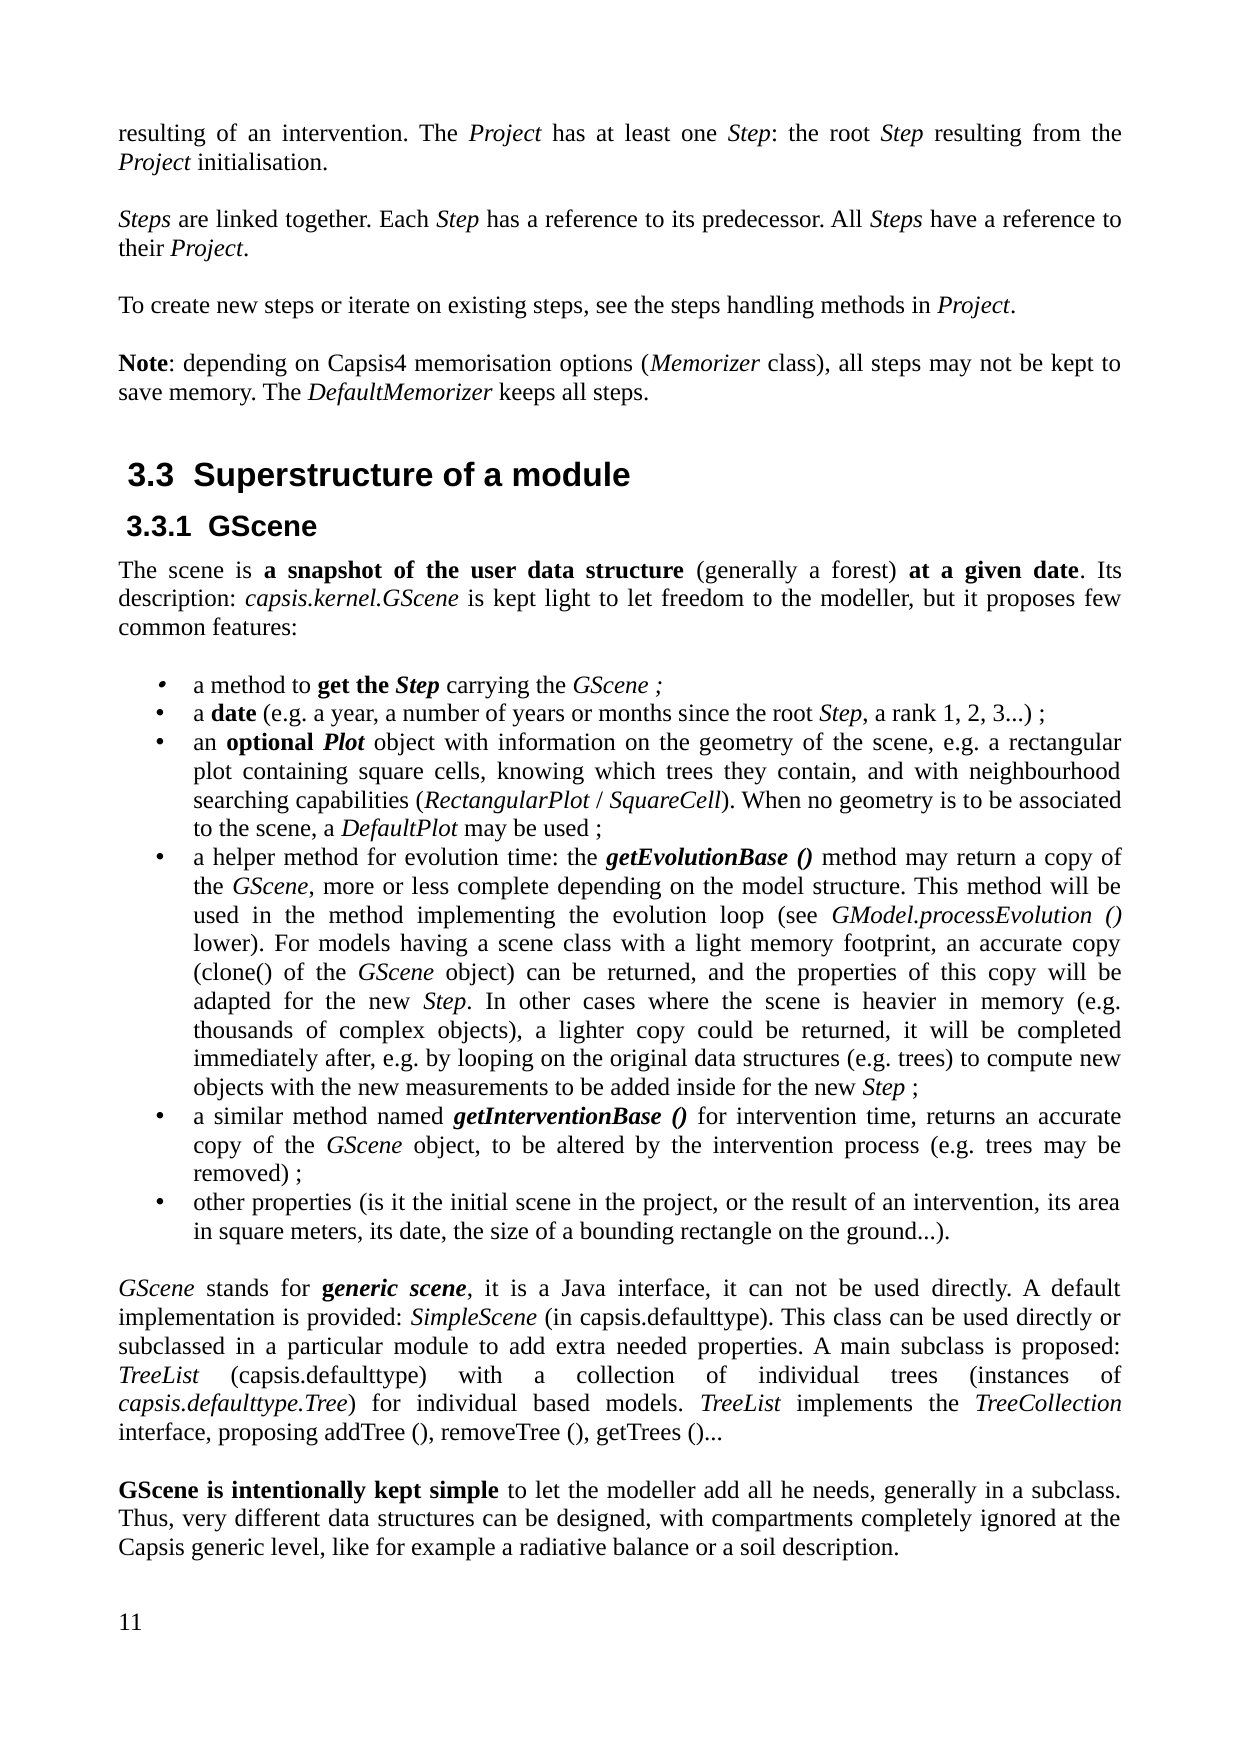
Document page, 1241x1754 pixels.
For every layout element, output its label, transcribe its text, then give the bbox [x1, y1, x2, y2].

text The scene is a snapshot of the user data structure (generally a forest) at a given date. Its description: capsis.kernel.GScene is kept light to let freedom to the modeller, but it proposes few common features: [118, 555, 1122, 641]
text Note: depending on Capsis4 memorisation options (Memorizer class), all steps may not be kept to save memory. The DefaultMemorizer keeps all steps. [118, 348, 1122, 406]
list an optional Plot object with information on the geometry of the scene, e.g. a rectangular plot containing square cells, knowing which trees they contain, and with neighbourhood searching capabilities (RectangularPlot / SquareCell). When no geometry is to be associated to the scene, a DefaultPlot may be used ; [156, 727, 1122, 842]
text To create new steps or iterate on existing steps, see the steps handling methods in Project. [118, 291, 1122, 319]
list other properties (is it the initial scene in the project, or the result of an intervention, its area in square meters, its date, the size of a bounding rectangle on the ground...). [156, 1187, 1122, 1245]
list a similar method named getInterventionBase () for intervention time, returns an accurate copy of the GScene object, to be altered by the intervention process (e.g. trees may be removed) ; [156, 1101, 1122, 1187]
subtitle GScene [118, 508, 1122, 542]
text GScene is intentionally kept simple to let the modeller add all he needs, generally in a subclass. Thus, very different data structures can be designed, with compartments completely ignored at the Capsis generic level, like for example a radiative balance or a soil description. [118, 1475, 1122, 1561]
subtitle Superstructure of a module [118, 455, 1122, 494]
text resulting of an intervention. The Project has at least one Step: the root Step resulting from the Project initialisation. [118, 118, 1122, 176]
text Steps are linked together. Each Step has a reference to its predecessor. All Steps have a reference to their Project. [118, 204, 1122, 262]
list a helper method for evolution time: the getEvolutionBase () method may return a copy of the GScene, more or less complete depending on the model structure. This method will be used in the method implementing the evolution loop (see GModel.processEvolution () lower). For models having a scene class with a light memory footprint, an accurate copy (clone() of the GScene object) can be returned, and the properties of this copy will be adapted for the new Step. In other cases where the scene is heavier in memory (e.g. thousands of complex objects), a lighter copy could be returned, it will be completed immediately after, e.g. by looping on the original data structures (e.g. trees) to compute new objects with the new measurements to be added inside for the new Step ; [156, 842, 1122, 1101]
list a date (e.g. a year, a number of years or months since the root Step, a rank 1, 2, 3...) ; [156, 698, 1122, 727]
list a method to get the Step carrying the GScene ; [156, 670, 1122, 698]
text GScene stands for generic scene, it is a Java interface, it can not be used directly. A default implementation is provided: SimpleScene (in capsis.defaulttype). This class can be used directly or subclassed in a particular module to add extra needed properties. A main subclass is proposed: TreeList (capsis.defaulttype) with a collection of individual trees (instances of capsis.defaulttype.Tree) for individual based models. TreeList implements the TreeCollection interface, proposing addTree (), removeTree (), getTrees ()... [118, 1273, 1122, 1446]
